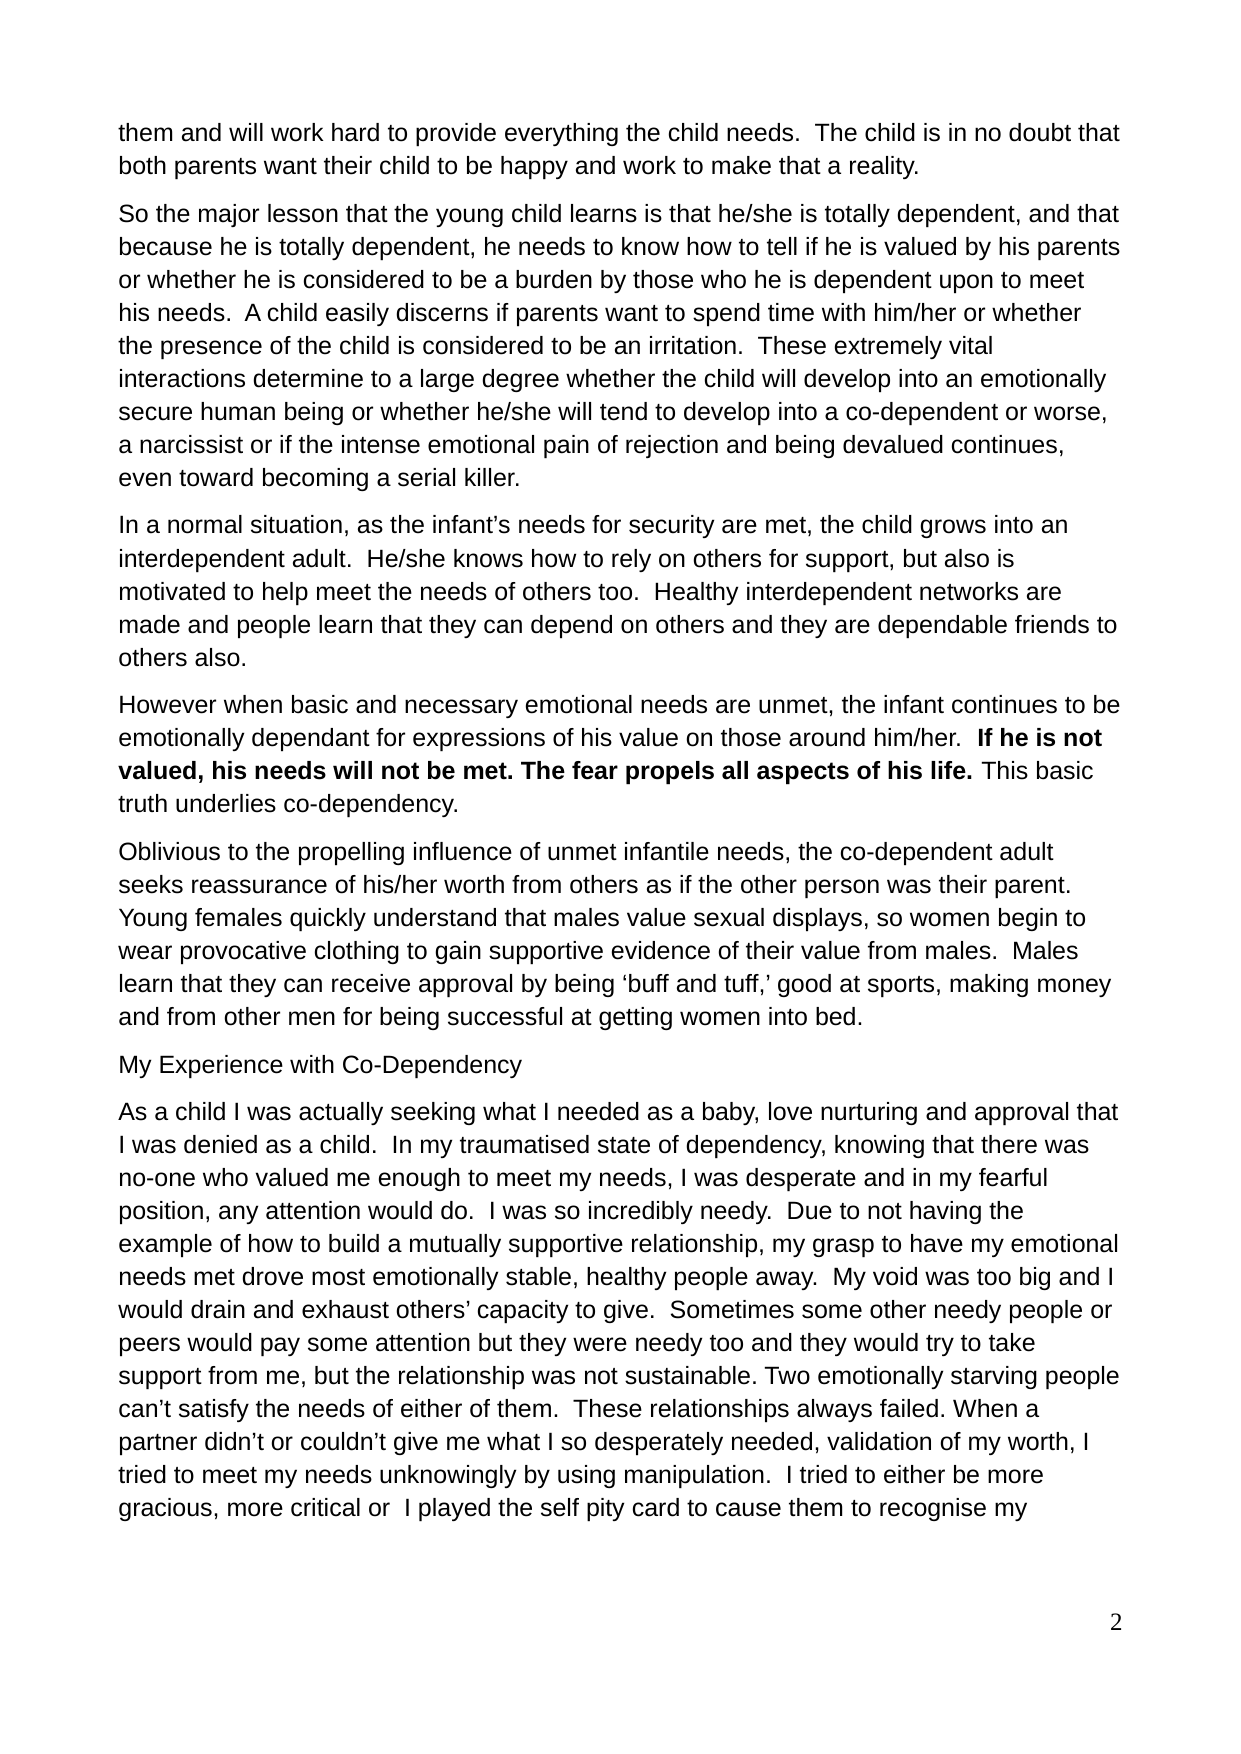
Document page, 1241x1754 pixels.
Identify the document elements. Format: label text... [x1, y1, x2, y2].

text My Experience with Co-Dependency [118, 1049, 1122, 1078]
text Oblivious to the propelling influence of unmet infantile needs, the co-dependent adult seeks reassurance of his/her worth from others as if the other person was their parent. Young females quickly understand that males value sexual displays, so women begin to wear provocative clothing to gain supportive evidence of their value from males. Males learn that they can receive approval by being ‘buff and tuff,’ good at sports, making money and from other men for being successful at getting women into bed. [118, 837, 1122, 1031]
text them and will work hard to provide everything the child needs. The child is in no doubt that both parents want their child to be happy and work to make that a reality. [118, 118, 1122, 180]
text In a normal situation, as the infant’s needs for security are met, the child grows into an interdependent adult. He/she knows how to rely on others for support, but also is motivated to help meet the needs of others too. Healthy interdependent networks are made and people learn that they can depend on others and they are dependable friends to others also. [118, 511, 1122, 671]
text However when basic and necessary emotional needs are unmet, the infant continues to be emotionally dependant for expressions of his value on those around him/her. If he is not valued, his needs will not be met. The fear propels all aspects of his life. This basic truth underlies co-dependency. [118, 690, 1122, 818]
text As a child I was actually seeking what I needed as a baby, love nurturing and approval that I was denied as a child. In my traumatised state of dependency, knowing that there was no-one who valued me enough to meet my needs, I was desperate and in my fearful position, any attention would do. I was so incredibly needy. Due to not having the example of how to build a mutually supportive relationship, my grasp to have my emotional needs met drove most emotionally stable, healthy people away. My void was too big and I would drain and exhaust others’ capacity to give. Sometimes some other needy people or peers would pay some attention but they were needy too and they would try to take support from me, but the relationship was not sustainable. Two emotionally starving people can’t satisfy the needs of either of them. These relationships always failed. When a partner didn’t or couldn’t give me what I so desperately needed, validation of my worth, I tried to meet my needs unknowingly by using manipulation. I tried to either be more gracious, more critical or I played the self pity card to cause them to recognise my [118, 1097, 1122, 1522]
text So the major lesson that the young child learns is that he/she is totally dependent, and that because he is totally dependent, he needs to know how to tell if he is valued by his parents or whether he is considered to be a burden by those who he is dependent upon to meet his needs. A child easily discerns if parents want to spend time with him/her or whether the presence of the child is considered to be an irritation. These extremely vital interactions determine to a large degree whether the child will develop into an emotionally secure human being or whether he/she will tend to develop into a co-dependent or worse, a narcissist or if the intense emotional pain of rejection and being devalued continues, even toward becoming a serial killer. [118, 199, 1122, 492]
